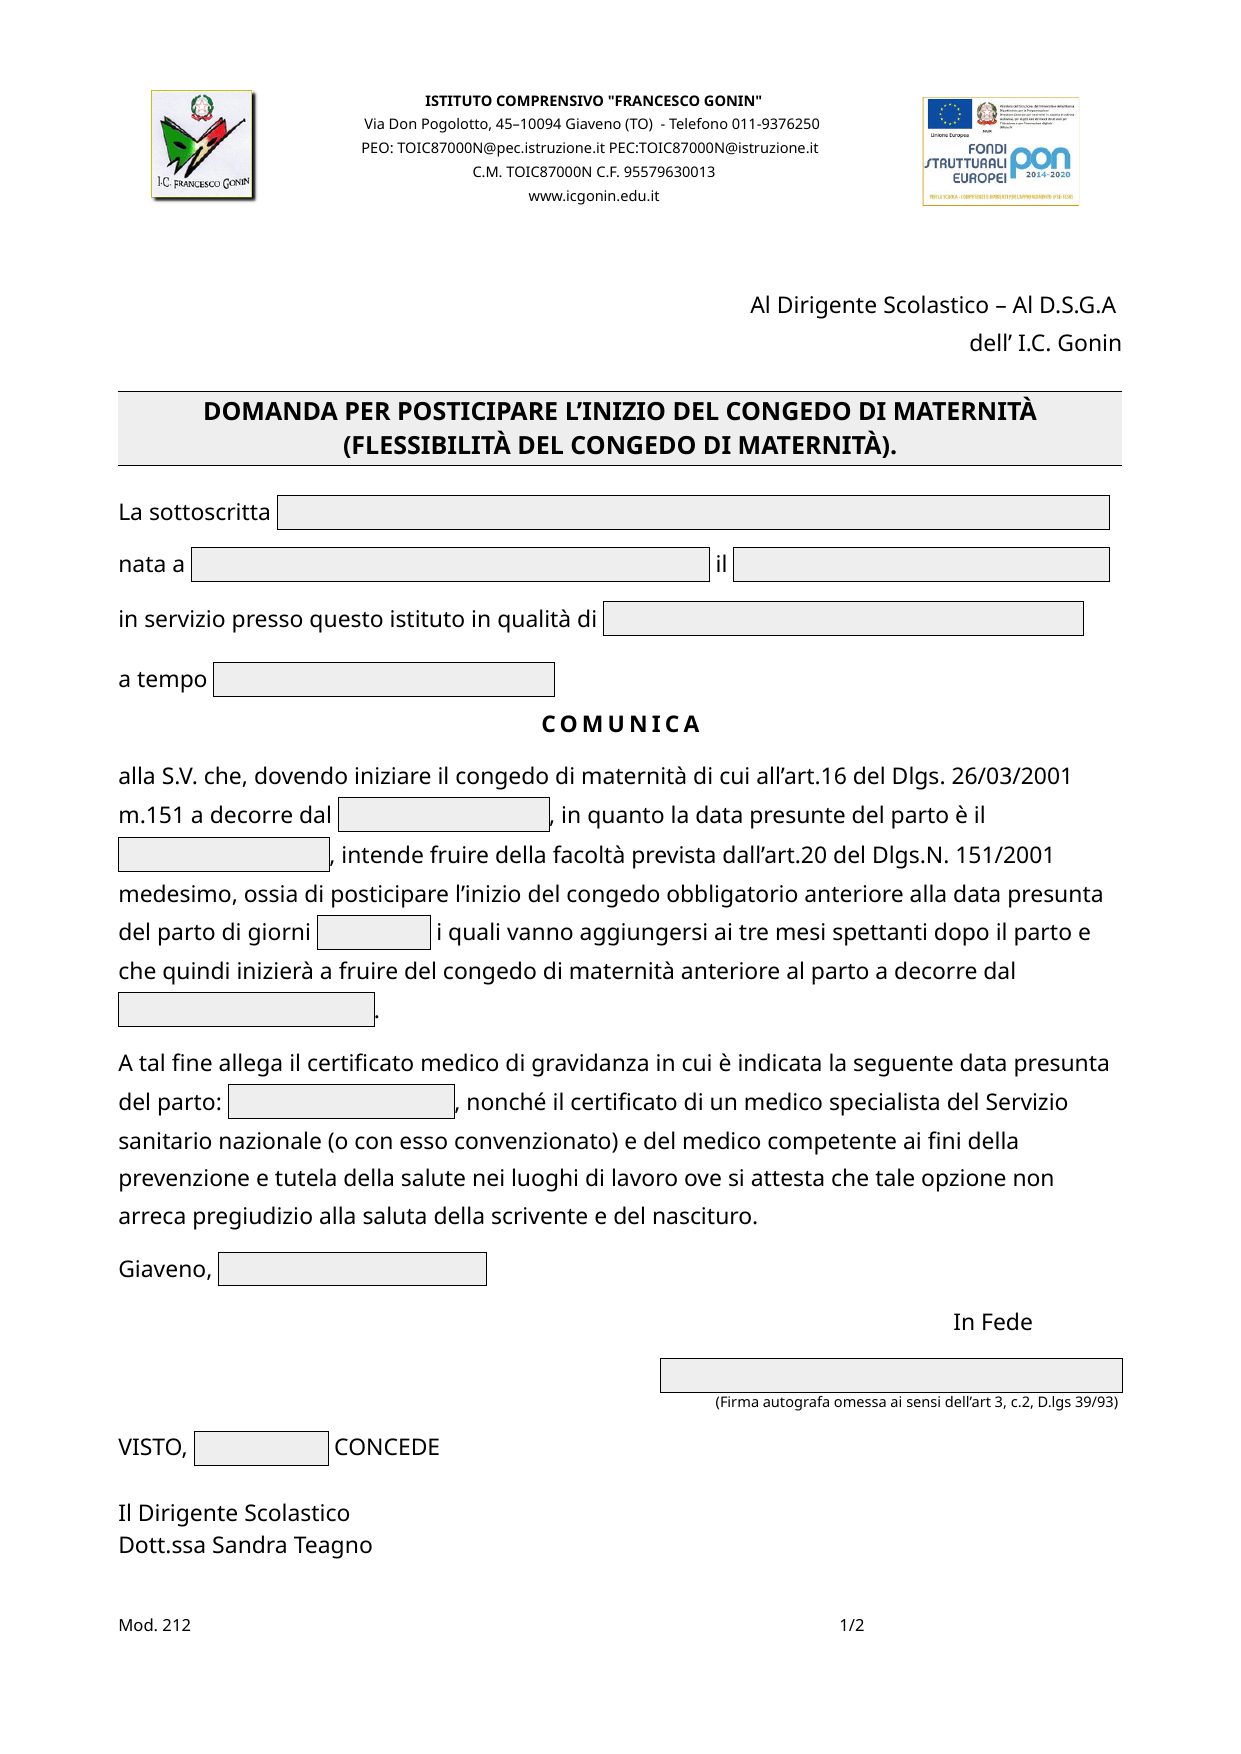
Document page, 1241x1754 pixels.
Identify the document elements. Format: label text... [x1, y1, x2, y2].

picture [151, 90, 260, 205]
text il [710, 547, 733, 581]
text VISTO, [118, 1431, 194, 1465]
text [1110, 495, 1122, 529]
text COMUNICA [118, 708, 1122, 739]
text A tal fine allega il certificato medico di gravidanza in cui è indicata la seguente data presunta del parto: , nonché il certificato di un medico specialista del Servizio sanitario nazionale (o con esso convenzionato) e del medico competente ai fini della prevenzione e tutela della salute nei luoghi di lavoro ove si attesta che tale opzione non arreca pregiudizio alla saluta della scrivente e del nascituro. [118, 1047, 1122, 1231]
text nata a [118, 547, 191, 581]
text Giaveno, [118, 1252, 218, 1285]
text [487, 1252, 1122, 1285]
text [1084, 601, 1122, 635]
text alla S.V. che, dovendo iniziare il congedo di maternità di cui all’art.16 del Dlgs. 26/03/2001 m.151 a decorre dal , in quanto la data presunte del parto è il , intende fruire della facoltà prevista dall’art.20 del Dlgs.N. 151/2001 medesimo, ossia di posticipare l’inizio del congedo obbligatorio anteriore alla data presunta del parto di giorni i quali vanno aggiungersi ai tre mesi spettanti dopo il parto e che quindi inizierà a fruire del congedo di maternità anteriore al parto a decorre dal . [118, 760, 1122, 1026]
text Il Dirigente Scolastico Dott.ssa Sandra Teagno [118, 1497, 1122, 1560]
subtitle DOMANDA PER POSTICIPARE L’INIZIO DEL CONGEDO DI MATERNITà (FLESSIBILITà DEL CONGEDO DI MATERNITà). [118, 392, 1122, 465]
text Al Dirigente Scolastico – Al D.S.G.A dell’ I.C. Gonin [118, 289, 1122, 358]
text in servizio presso questo istituto in qualità di [118, 601, 603, 635]
text In Fede [118, 1306, 1122, 1337]
text [555, 662, 1122, 696]
text La sottoscritta [118, 495, 277, 529]
picture [922, 97, 1080, 206]
text [1110, 547, 1122, 581]
text (Firma autografa omessa ai sensi dell’art 3, c.2, D.lgs 39/93) [118, 1392, 1122, 1412]
text CONCEDE [329, 1431, 1122, 1465]
text a tempo [118, 662, 213, 696]
